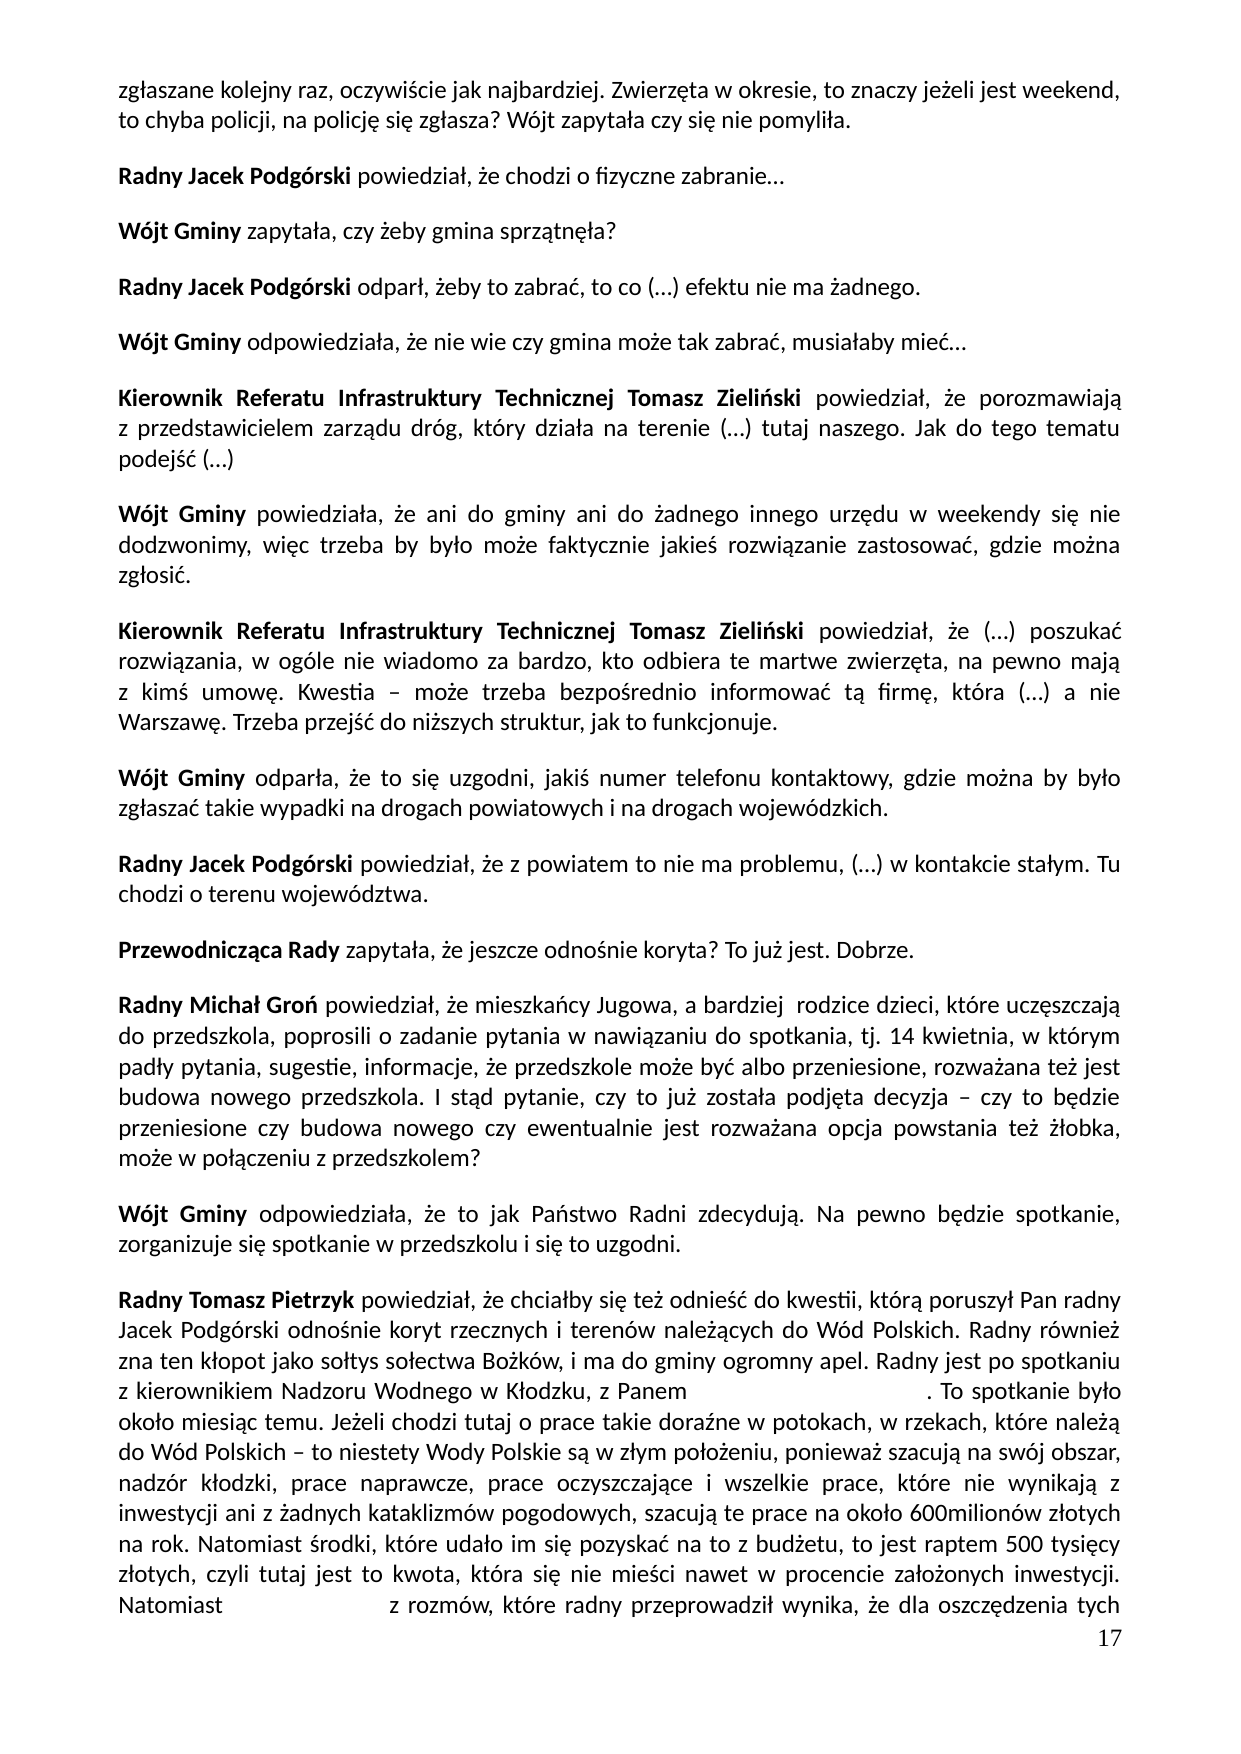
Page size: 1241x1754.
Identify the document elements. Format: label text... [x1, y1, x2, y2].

text Radny Michał Groń powiedział, że mieszkańcy Jugowa, a bardziej rodzice dzieci, które uczęszczają do przedszkola, poprosili o zadanie pytania w nawiązaniu do spotkania, tj. 14 kwietnia, w którym padły pytania, sugestie, informacje, że przedszkole może być albo przeniesione, rozważana też jest budowa nowego przedszkola. I stąd pytanie, czy to już została podjęta decyzja – czy to będzie przeniesione czy budowa nowego czy ewentualnie jest rozważana opcja powstania też żłobka, może w połączeniu z przedszkolem? [118, 990, 1122, 1173]
text zgłaszane kolejny raz, oczywiście jak najbardziej. Zwierzęta w okresie, to znaczy jeżeli jest weekend, to chyba policji, na policję się zgłasza? Wójt zapytała czy się nie pomyliła. [118, 74, 1122, 135]
text Radny Tomasz Pietrzyk powiedział, że chciałby się też odnieść do kwestii, którą poruszył Pan radny Jacek Podgórski odnośnie koryt rzecznych i terenów należących do Wód Polskich. Radny również zna ten kłopot jako sołtys sołectwa Bożków, i ma do gminy ogromny apel. Radny jest po spotkaniu z kierownikiem Nadzoru Wodnego w Kłodzku, z Panem Markiem Źródłowskim. To spotkanie było około miesiąc temu. Jeżeli chodzi tutaj o prace takie doraźne w potokach, w rzekach, które należą do Wód Polskich – to niestety Wody Polskie są w złym położeniu, ponieważ szacują na swój obszar, nadzór kłodzki, prace naprawcze, prace oczyszczające i wszelkie prace, które nie wynikają z inwestycji ani z żadnych kataklizmów pogodowych, szacują te prace na około 600milionów złotych na rok. Natomiast środki, które udało im się pozyskać na to z budżetu, to jest raptem 500 tysięcy złotych, czyli tutaj jest to kwota, która się nie mieści nawet w procencie założonych inwestycji. Natomiast z rozmów, które radny przeprowadził wynika, że dla oszczędzenia tych [118, 1284, 1122, 1619]
text Wójt Gminy odpowiedziała, że nie wie czy gmina może tak zabrać, musiałaby mieć… [118, 326, 1122, 357]
text Radny Jacek Podgórski odparł, żeby to zabrać, to co (…) efektu nie ma żadnego. [118, 271, 1122, 301]
text Wójt Gminy powiedziała, że ani do gminy ani do żadnego innego urzędu w weekendy się nie dodzwonimy, więc trzeba by było może faktycznie jakieś rozwiązanie zastosować, gdzie można zgłosić. [118, 498, 1122, 590]
text Radny Jacek Podgórski powiedział, że z powiatem to nie ma problemu, (…) w kontakcie stałym. Tu chodzi o terenu województwa. [118, 848, 1122, 909]
text Wójt Gminy odparła, że to się uzgodni, jakiś numer telefonu kontaktowy, gdzie można by było zgłaszać takie wypadki na drogach powiatowych i na drogach wojewódzkich. [118, 762, 1122, 823]
text Wójt Gminy zapytała, czy żeby gmina sprzątnęła? [118, 215, 1122, 246]
text Radny Jacek Podgórski powiedział, że chodzi o fizyczne zabranie… [118, 160, 1122, 190]
text Kierownik Referatu Infrastruktury Technicznej Tomasz Zieliński powiedział, że porozmawiają z przedstawicielem zarządu dróg, który działa na terenie (…) tutaj naszego. Jak do tego tematu podejść (…) [118, 382, 1122, 473]
text Kierownik Referatu Infrastruktury Technicznej Tomasz Zieliński powiedział, że (…) poszukać rozwiązania, w ogóle nie wiadomo za bardzo, kto odbiera te martwe zwierzęta, na pewno mają z kimś umowę. Kwestia – może trzeba bezpośrednio informować tą firmę, która (…) a nie Warszawę. Trzeba przejść do niższych struktur, jak to funkcjonuje. [118, 615, 1122, 737]
text Przewodnicząca Rady zapytała, że jeszcze odnośnie koryta? To już jest. Dobrze. [118, 934, 1122, 965]
text Wójt Gminy odpowiedziała, że to jak Państwo Radni zdecydują. Na pewno będzie spotkanie, zorganizuje się spotkanie w przedszkolu i się to uzgodni. [118, 1198, 1122, 1259]
